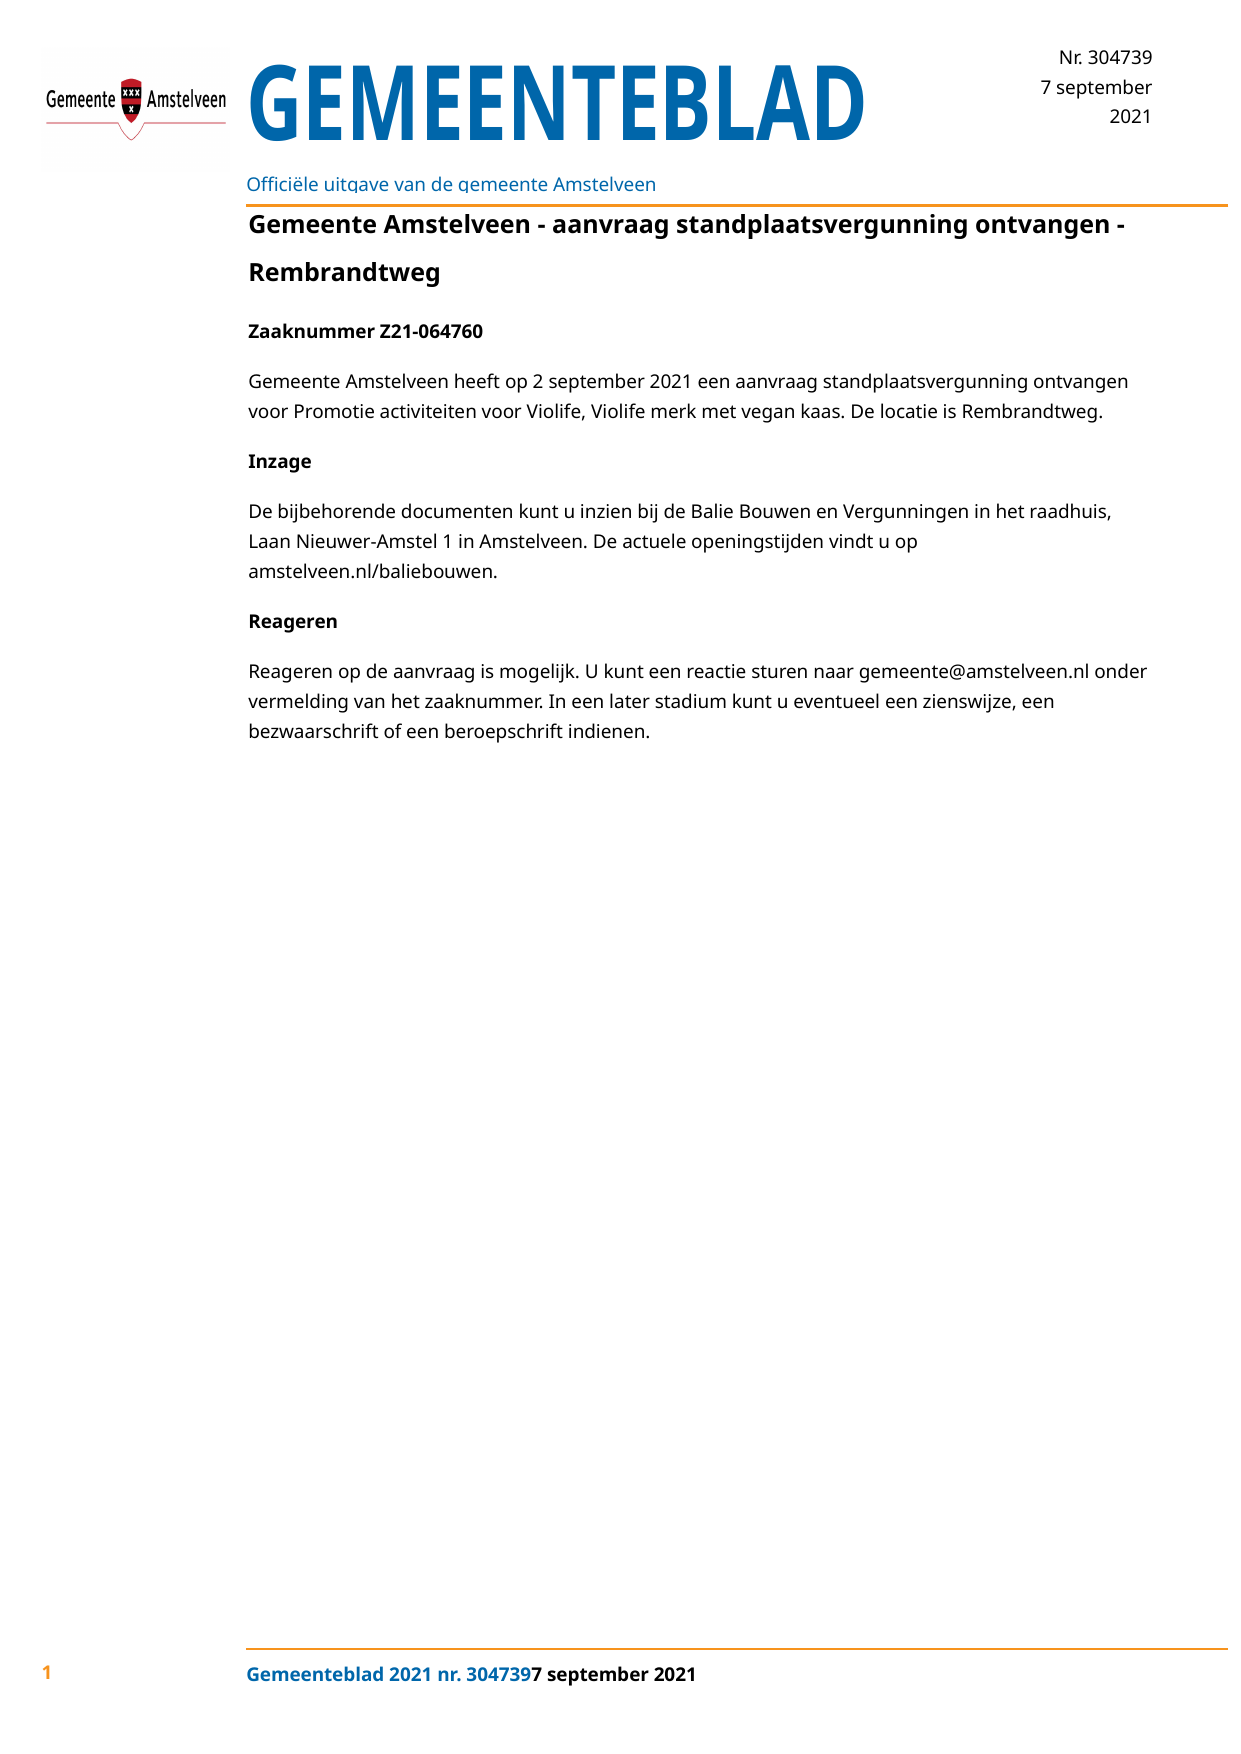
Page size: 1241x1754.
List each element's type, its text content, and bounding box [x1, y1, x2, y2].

text Gemeente Amstelveen - aanvraag standplaatsvergunning ontvangen - Rembrandtweg [248, 207, 1152, 288]
text Reageren op de aanvraag is mogelijk. U kunt een reactie sturen naar gemeente@amstelveen.nl onder vermelding van het zaaknummer. In een later stadium kunt u eventueel een zienswijze, een bezwaarschrift of een beroepschrift indienen. [248, 659, 1152, 744]
picture [41, 47, 231, 172]
text Zaaknummer Z21-064760 [248, 318, 1152, 344]
text Reageren [248, 608, 1152, 634]
text De bijbehorende documenten kunt u inzien bij de Balie Bouwen en Vergunningen in het raadhuis, Laan Nieuwer-Amstel 1 in Amstelveen. De actuele openingstijden vindt u op amstelveen.nl/baliebouwen. [248, 499, 1152, 584]
text Inzage [248, 448, 1152, 474]
text Gemeente Amstelveen heeft op 2 september 2021 een aanvraag standplaatsvergunning ontvangen voor Promotie activiteiten voor Violife, Violife merk met vegan kaas. De locatie is Rembrandtweg. [248, 368, 1152, 424]
